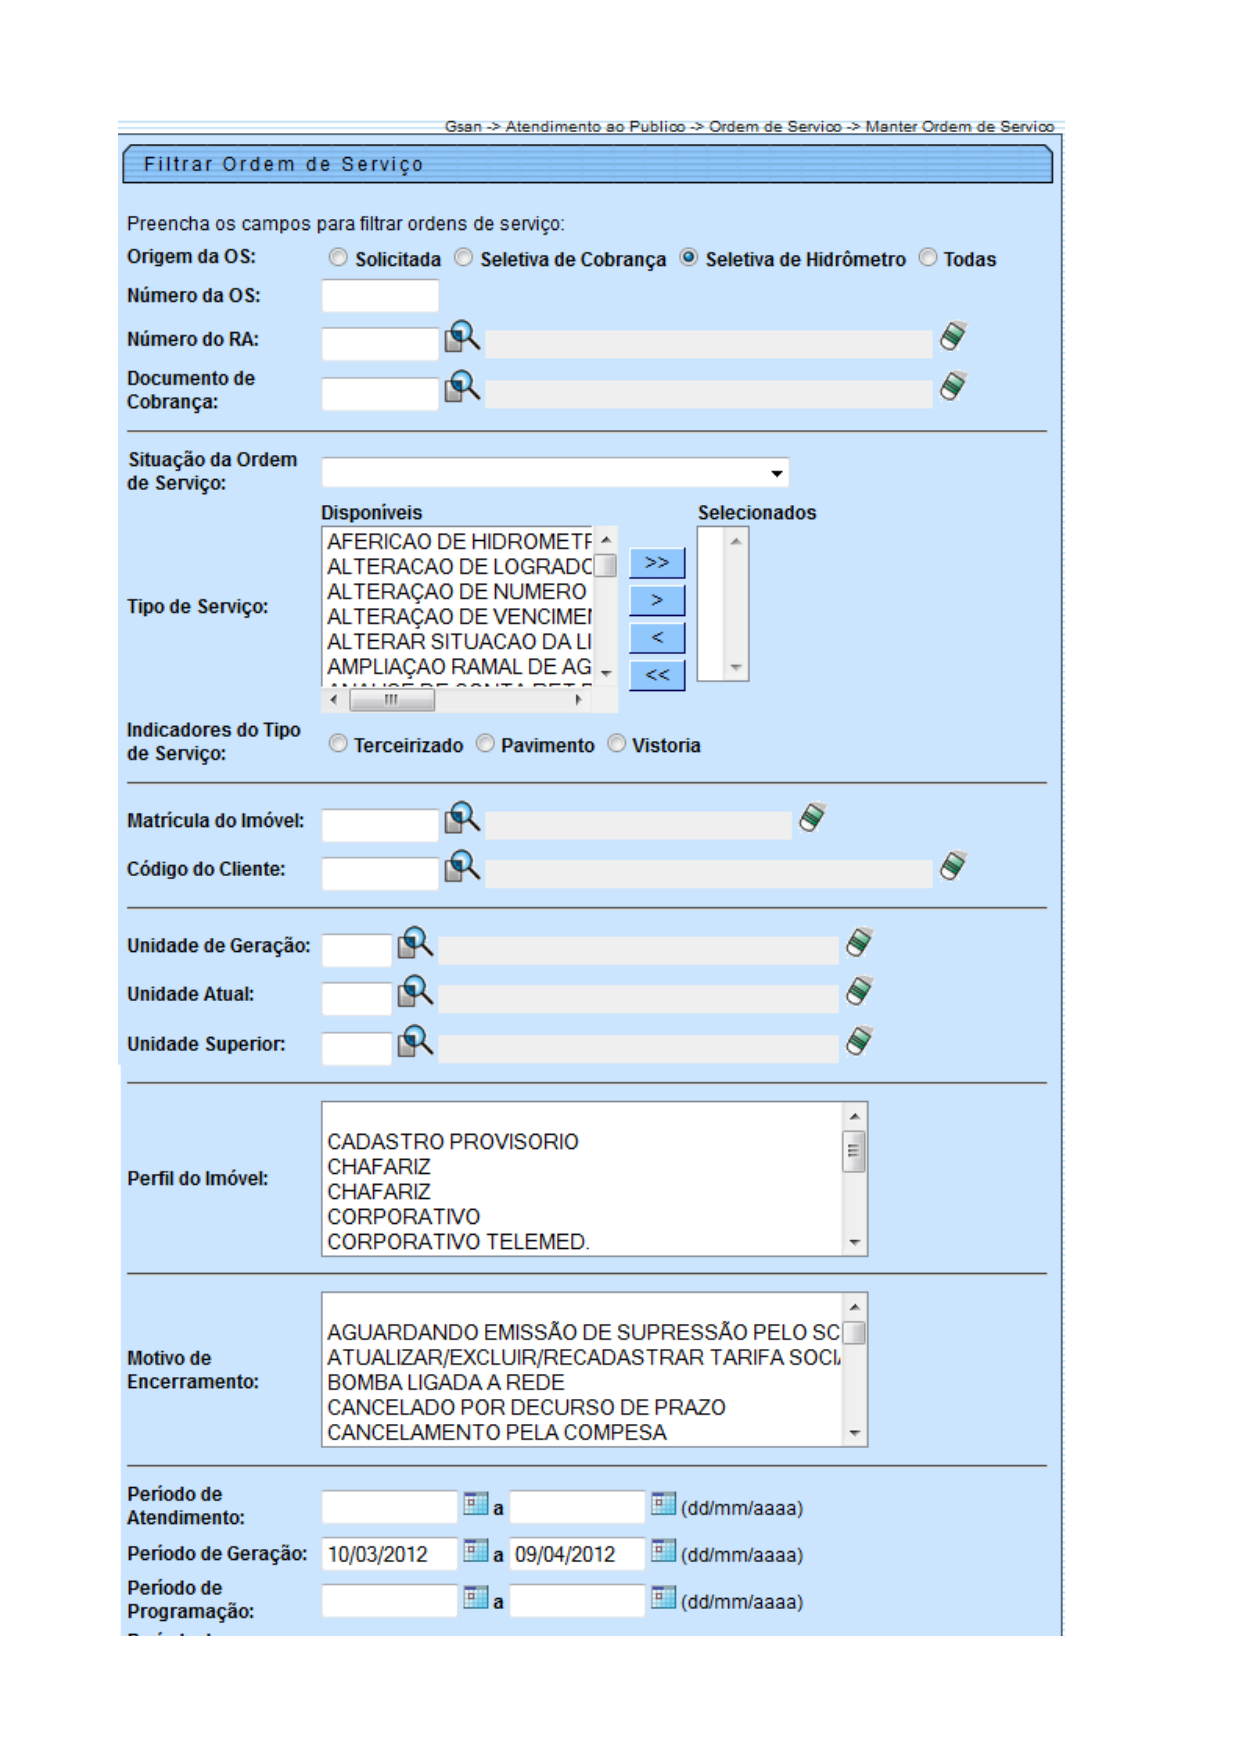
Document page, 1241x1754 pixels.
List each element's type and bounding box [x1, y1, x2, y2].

picture [118, 118, 1065, 1636]
